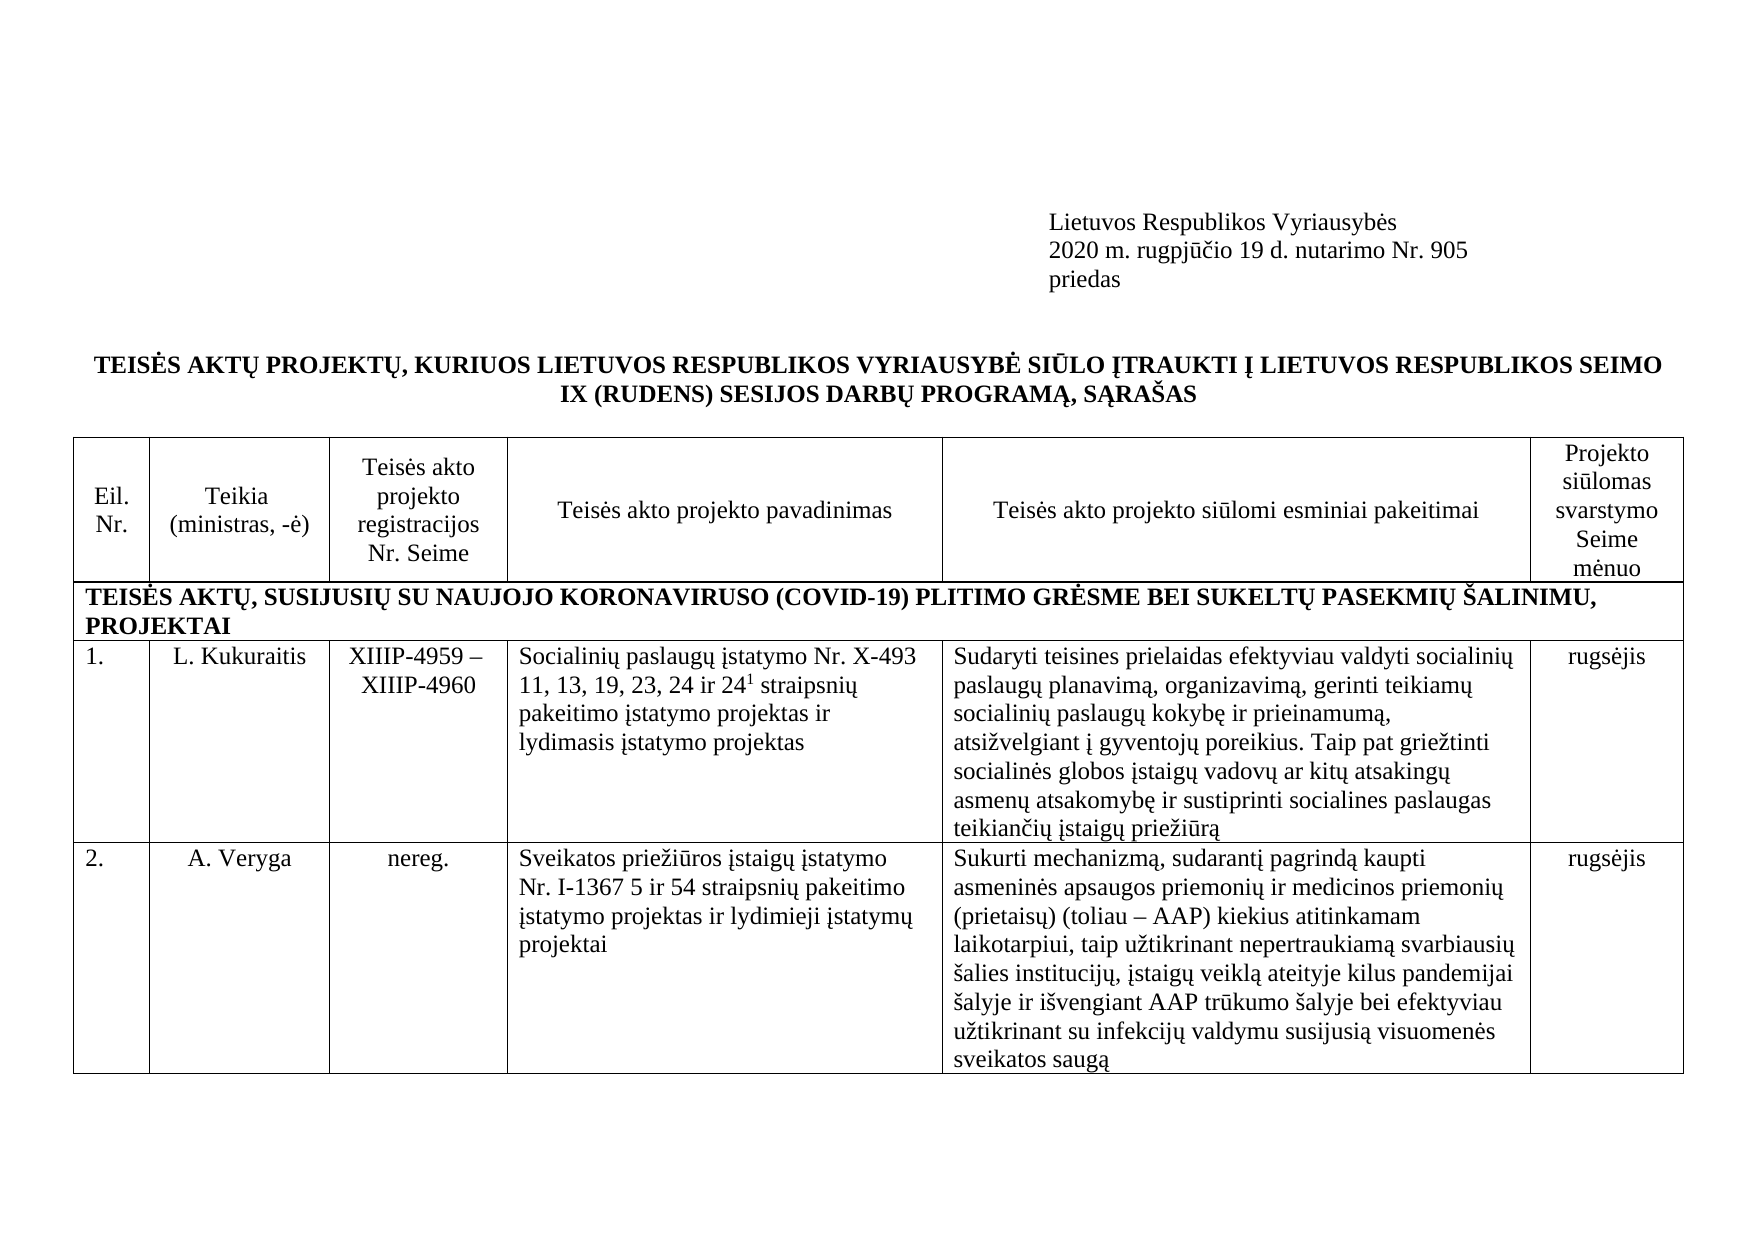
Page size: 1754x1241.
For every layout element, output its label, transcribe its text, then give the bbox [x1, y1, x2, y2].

table_header Teisės akto projekto registracijos Nr. Seime [330, 438, 507, 581]
table_cell 2. [74, 843, 149, 1073]
table_header Projekto siūlomas svarstymo Seime mėnuo [1531, 438, 1683, 581]
table_cell Socialinių paslaugų įstatymo Nr. X-493 11, 13, 19, 23, 24 ir 241 straipsnių pakeitimo įstatymo projektas ir lydimasis įstatymo projektas [508, 641, 942, 842]
table_cell TEISĖS AKTŲ, SUSIJUSIŲ SU NAUJOJO KORONAVIRUSO (COVID-19) PLITIMO GRĖSME BEI SUKELTŲ PASEKMIŲ ŠALINIMU, PROJEKTAI [74, 583, 1683, 640]
table_header Teisės akto projekto siūlomi esminiai pakeitimai [943, 438, 1530, 581]
table_cell rugsėjis [1531, 843, 1683, 1073]
table_cell Sudaryti teisines prielaidas efektyviau valdyti socialinių paslaugų planavimą, organizavimą, gerinti teikiamų socialinių paslaugų kokybę ir prieinamumą, atsižvelgiant į gyventojų poreikius. Taip pat griežtinti socialinės globos įstaigų vadovų ar kitų atsakingų asmenų atsakomybę ir sustiprinti socialines paslaugas teikiančių įstaigų priežiūrą [943, 641, 1530, 842]
table_cell Sveikatos priežiūros įstaigų įstatymo Nr. I-1367 5 ir 54 straipsnių pakeitimo įstatymo projektas ir lydimieji įstatymų projektai [508, 843, 942, 1073]
table_cell Sukurti mechanizmą, sudarantį pagrindą kaupti asmeninės apsaugos priemonių ir medicinos priemonių (prietaisų) (toliau – AAP) kiekius atitinkamam laikotarpiui, taip užtikrinant nepertraukiamą svarbiausių šalies institucijų, įstaigų veiklą ateityje kilus pandemijai šalyje ir išvengiant AAP trūkumo šalyje bei efektyviau užtikrinant su infekcijų valdymu susijusią visuomenės sveikatos saugą [943, 843, 1530, 1073]
table_cell nereg. [330, 843, 507, 1073]
text Lietuvos Respublikos Vyriausybės 2020 m. rugpjūčio 19 d. nutarimo Nr. 905 priedas [1048, 207, 1683, 293]
table_cell XIIIP-4959 – XIIIP-4960 [330, 641, 507, 842]
text TEISĖS AKTŲ PROJEKTŲ, KURIUOS LIETUVOS RESPUBLIKOS VYRIAUSYBĖ SIŪLO ĮTRAUKTI Į LIETUVOS RESPUBLIKOS SEIMO IX (RUDENS) SESIJOS DARBŲ PROGRAMĄ, SĄRAŠAS [74, 350, 1683, 408]
table_cell A. Veryga [150, 843, 329, 1073]
table_header Teikia (ministras, -ė) [150, 438, 329, 581]
table_header Teisės akto projekto pavadinimas [508, 438, 942, 581]
table_cell rugsėjis [1531, 641, 1683, 842]
table_cell 1. [74, 641, 149, 842]
table_cell L. Kukuraitis [150, 641, 329, 842]
table_header Eil. Nr. [74, 438, 149, 581]
